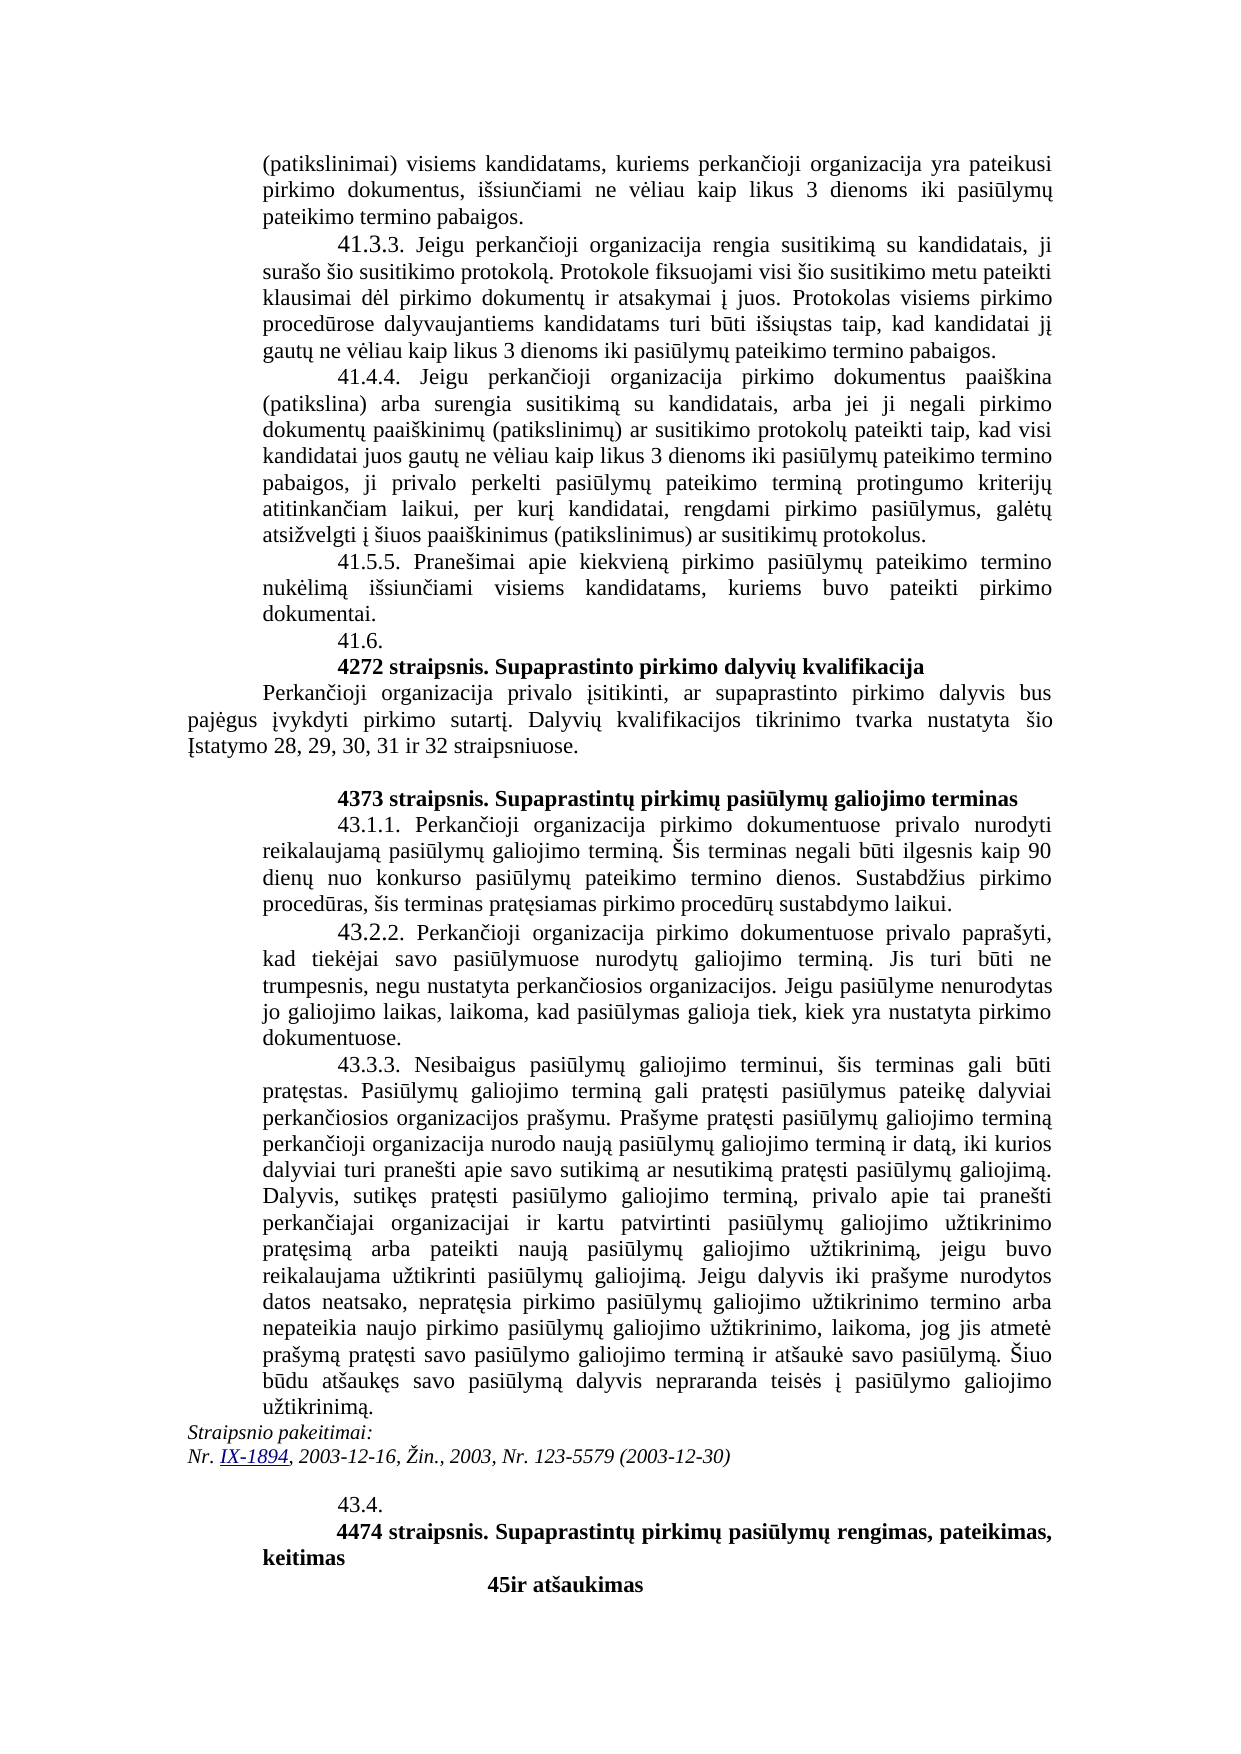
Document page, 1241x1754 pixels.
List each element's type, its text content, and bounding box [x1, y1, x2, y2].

subtitle ir atšaukimas [337, 1571, 1053, 1597]
subtitle 1. Perkančioji organizacija pirkimo dokumentuose privalo nurodyti reikalaujamą pasiūlymų galiojimo terminą. Šis terminas negali būti ilgesnis kaip 90 dienų nuo konkurso pasiūlymų pateikimo termino dienos. Sustabdžius pirkimo procedūras, šis terminas pratęsiamas pirkimo procedūrų sustabdymo laikui. [187, 811, 1053, 917]
subtitle 3. Nesibaigus pasiūlymų galiojimo terminui, šis terminas gali būti pratęstas. Pasiūlymų galiojimo terminą gali pratęsti pasiūlymus pateikę dalyviai perkančiosios organizacijos prašymu. Prašyme pratęsti pasiūlymų galiojimo terminą perkančioji organizacija nurodo naują pasiūlymų galiojimo terminą ir datą, iki kurios dalyviai turi pranešti apie savo sutikimą ar nesutikimą pratęsti pasiūlymų galiojimą. Dalyvis, sutikęs pratęsti pasiūlymo galiojimo terminą, privalo apie tai pranešti perkančiajai organizacijai ir kartu patvirtinti pasiūlymų galiojimo užtikrinimo pratęsimą arba pateikti naują pasiūlymų galiojimo užtikrinimą, jeigu buvo reikalaujama užtikrinti pasiūlymų galiojimą. Jeigu dalyvis iki prašyme nurodytos datos neatsako, nepratęsia pirkimo pasiūlymų galiojimo užtikrinimo termino arba nepateikia naujo pirkimo pasiūlymų galiojimo užtikrinimo, laikoma, jog jis atmetė prašymą pratęsti savo pasiūlymo galiojimo terminą ir atšaukė savo pasiūlymą. Šiuo būdu atšaukęs savo pasiūlymą dalyvis nepraranda teisės į pasiūlymo galiojimo užtikrinimą. [187, 1051, 1053, 1420]
text Perkančioji organizacija privalo įsitikinti, ar supaprastinto pirkimo dalyvis bus pajėgus įvykdyti pirkimo sutartį. Dalyvių kvalifikacijos tikrinimo tvarka nustatyta šio Įstatymo 28, 29, 30, 31 ir 32 straipsniuose. [187, 679, 1053, 758]
text Nr. IX-1894, 2003-12-16, Žin., 2003, Nr. 123-5579 (2003-12-30) [187, 1444, 1053, 1492]
subtitle 3. Jeigu perkančioji organizacija rengia susitikimą su kandidatais, ji surašo šio susitikimo protokolą. Protokole fiksuojami visi šio susitikimo metu pateikti klausimai dėl pirkimo dokumentų ir atsakymai į juos. Protokolas visiems pirkimo procedūrose dalyvaujantiems kandidatams turi būti išsiųstas taip, kad kandidatai jį gautų ne vėliau kaip likus 3 dienoms iki pasiūlymų pateikimo termino pabaigos. [187, 229, 1053, 363]
subtitle 73 straipsnis. Supaprastintų pirkimų pasiūlymų galiojimo terminas [187, 785, 1053, 811]
subtitle 72 straipsnis. Supaprastinto pirkimo dalyvių kvalifikacija [187, 653, 1053, 679]
subtitle (patikslinimai) visiems kandidatams, kuriems perkančioji organizacija yra pateikusi pirkimo dokumentus, išsiunčiami ne vėliau kaip likus 3 dienoms iki pasiūlymų pateikimo termino pabaigos. [187, 150, 1053, 229]
text Straipsnio pakeitimai: [187, 1420, 1053, 1444]
subtitle 4. Jeigu perkančioji organizacija pirkimo dokumentus paaiškina (patikslina) arba surengia susitikimą su kandidatais, arba jei ji negali pirkimo dokumentų paaiškinimų (patikslinimų) ar susitikimo protokolų pateikti taip, kad visi kandidatai juos gautų ne vėliau kaip likus 3 dienoms iki pasiūlymų pateikimo termino pabaigos, ji privalo perkelti pasiūlymų pateikimo terminą protingumo kriterijų atitinkančiam laikui, per kurį kandidatai, rengdami pirkimo pasiūlymus, galėtų atsižvelgti į šiuos paaiškinimus (patikslinimus) ar susitikimų protokolus. [187, 363, 1053, 548]
subtitle 2. Perkančioji organizacija pirkimo dokumentuose privalo paprašyti, kad tiekėjai savo pasiūlymuose nurodytų galiojimo terminą. Jis turi būti ne trumpesnis, negu nustatyta perkančiosios organizacijos. Jeigu pasiūlyme nenurodytas jo galiojimo laikas, laikoma, kad pasiūlymas galioja tiek, kiek yra nustatyta pirkimo dokumentuose. [187, 917, 1053, 1051]
subtitle 5. Pranešimai apie kiekvieną pirkimo pasiūlymų pateikimo termino nukėlimą išsiunčiami visiems kandidatams, kuriems buvo pateikti pirkimo dokumentai. [187, 548, 1053, 627]
subtitle 74 straipsnis. Supaprastintų pirkimų pasiūlymų rengimas, pateikimas, keitimas [187, 1518, 1053, 1571]
